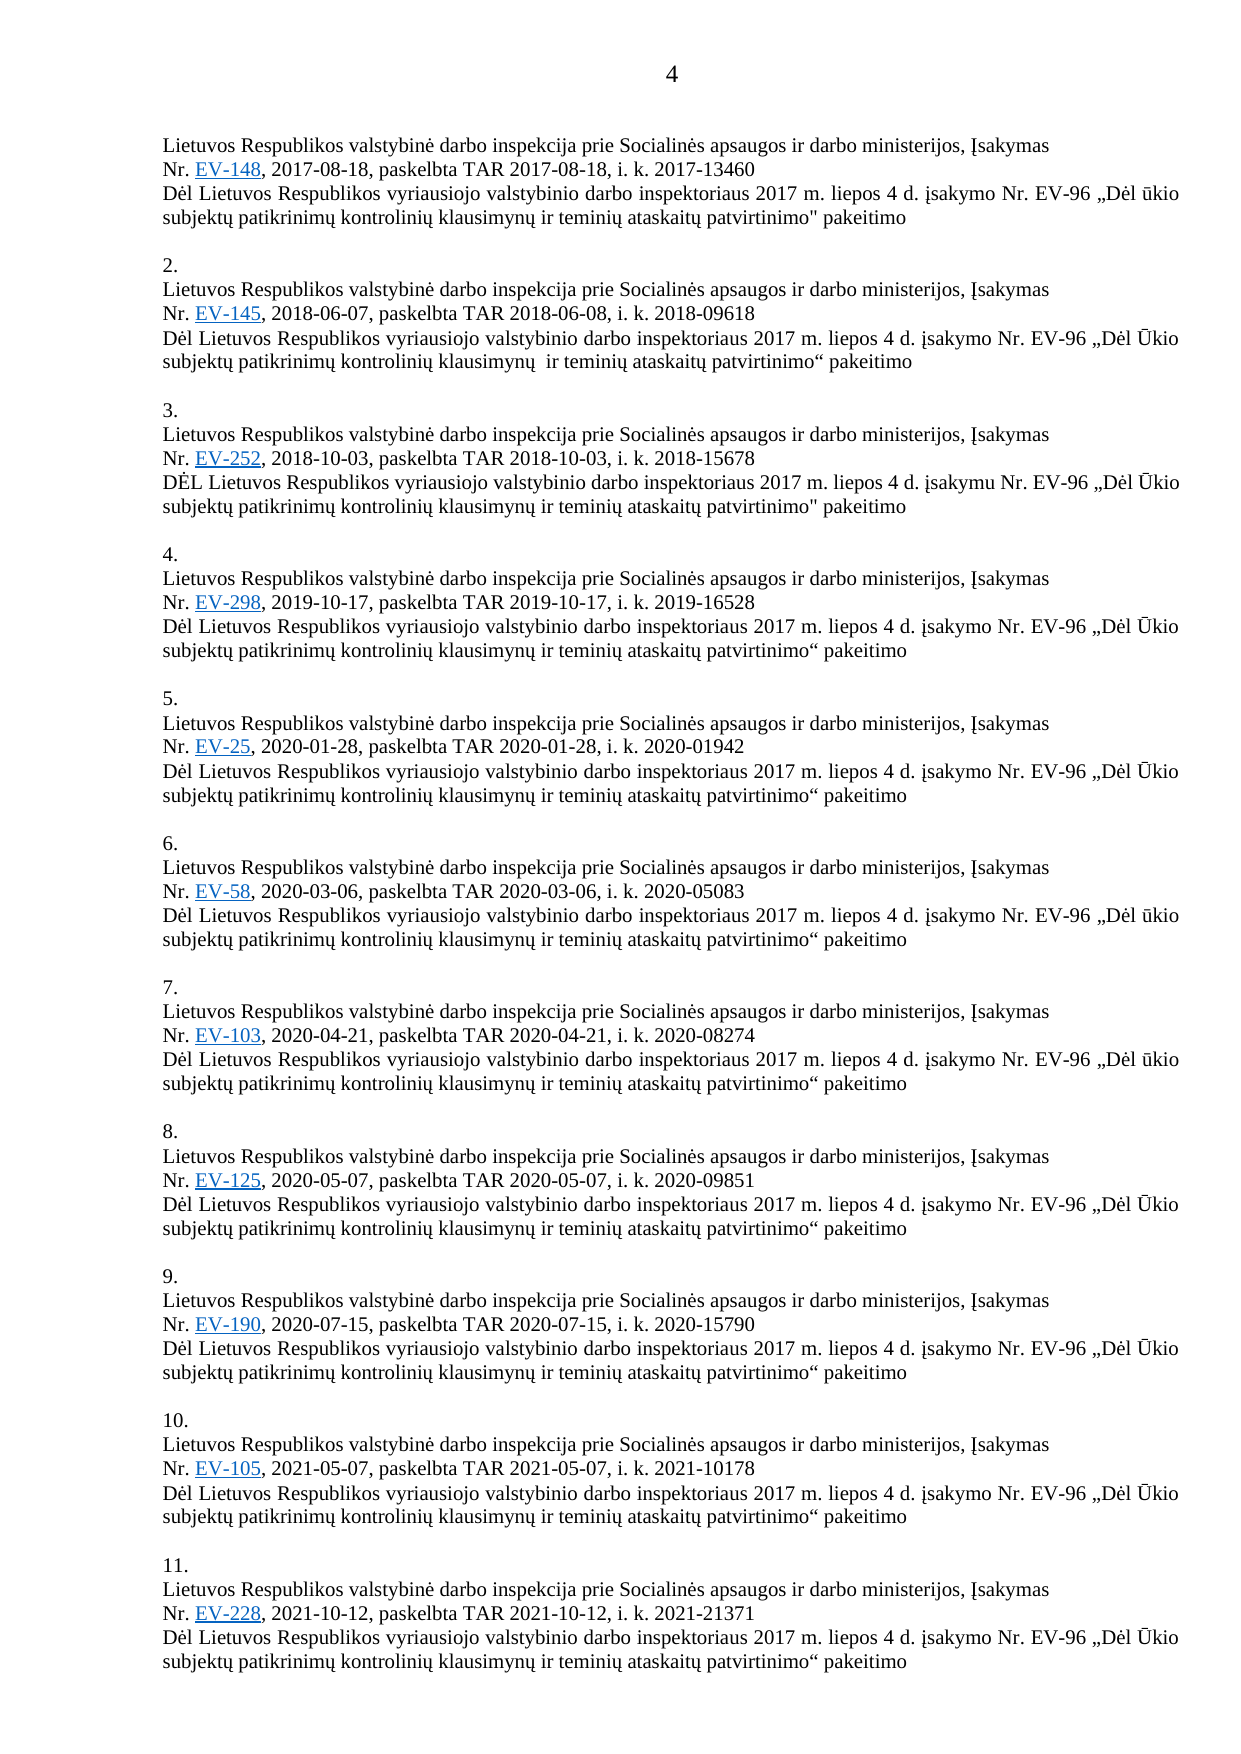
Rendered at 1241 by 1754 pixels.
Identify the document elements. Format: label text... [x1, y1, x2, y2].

text Lietuvos Respublikos valstybinė darbo inspekcija prie Socialinės apsaugos ir darbo ministerijos, Įsakymas [162, 1432, 1181, 1456]
text Nr. EV-105, 2021-05-07, paskelbta TAR 2021-05-07, i. k. 2021-10178 [162, 1456, 1181, 1480]
text 2. [162, 253, 1181, 277]
text 4. [162, 542, 1181, 566]
text 3. [162, 398, 1181, 422]
text Nr. EV-190, 2020-07-15, paskelbta TAR 2020-07-15, i. k. 2020-15790 [162, 1312, 1181, 1336]
text Dėl Lietuvos Respublikos vyriausiojo valstybinio darbo inspektoriaus 2017 m. liepos 4 d. įsakymo Nr. EV-96 „Dėl Ūkio subjektų patikrinimų kontrolinių klausimynų ir teminių ataskaitų patvirtinimo“ pakeitimo [162, 758, 1181, 807]
text Lietuvos Respublikos valstybinė darbo inspekcija prie Socialinės apsaugos ir darbo ministerijos, Įsakymas [162, 277, 1181, 301]
text Nr. EV-125, 2020-05-07, paskelbta TAR 2020-05-07, i. k. 2020-09851 [162, 1168, 1181, 1192]
text Nr. EV-252, 2018-10-03, paskelbta TAR 2018-10-03, i. k. 2018-15678 [162, 446, 1181, 470]
text Lietuvos Respublikos valstybinė darbo inspekcija prie Socialinės apsaugos ir darbo ministerijos, Įsakymas [162, 1577, 1181, 1601]
text Dėl Lietuvos Respublikos vyriausiojo valstybinio darbo inspektoriaus 2017 m. liepos 4 d. įsakymo Nr. EV-96 „Dėl Ūkio subjektų patikrinimų kontrolinių klausimynų ir teminių ataskaitų patvirtinimo“ pakeitimo [162, 1625, 1181, 1673]
text Dėl Lietuvos Respublikos vyriausiojo valstybinio darbo inspektoriaus 2017 m. liepos 4 d. įsakymo Nr. EV-96 „Dėl ūkio subjektų patikrinimų kontrolinių klausimynų ir teminių ataskaitų patvirtinimo“ pakeitimo [162, 903, 1181, 951]
text 6. [162, 831, 1181, 855]
text Dėl Lietuvos Respublikos vyriausiojo valstybinio darbo inspektoriaus 2017 m. liepos 4 d. įsakymo Nr. EV-96 „Dėl ūkio subjektų patikrinimų kontrolinių klausimynų ir teminių ataskaitų patvirtinimo“ pakeitimo [162, 1047, 1181, 1095]
text 7. [162, 975, 1181, 999]
text Lietuvos Respublikos valstybinė darbo inspekcija prie Socialinės apsaugos ir darbo ministerijos, Įsakymas [162, 855, 1181, 879]
text 8. [162, 1119, 1181, 1143]
text Dėl Lietuvos Respublikos vyriausiojo valstybinio darbo inspektoriaus 2017 m. liepos 4 d. įsakymo Nr. EV-96 „Dėl Ūkio subjektų patikrinimų kontrolinių klausimynų ir teminių ataskaitų patvirtinimo“ pakeitimo [162, 1192, 1181, 1240]
text Lietuvos Respublikos valstybinė darbo inspekcija prie Socialinės apsaugos ir darbo ministerijos, Įsakymas [162, 1288, 1181, 1312]
text Dėl Lietuvos Respublikos vyriausiojo valstybinio darbo inspektoriaus 2017 m. liepos 4 d. įsakymo Nr. EV-96 „Dėl Ūkio subjektų patikrinimų kontrolinių klausimynų ir teminių ataskaitų patvirtinimo“ pakeitimo [162, 1480, 1181, 1528]
text Lietuvos Respublikos valstybinė darbo inspekcija prie Socialinės apsaugos ir darbo ministerijos, Įsakymas [162, 422, 1181, 446]
text Nr. EV-25, 2020-01-28, paskelbta TAR 2020-01-28, i. k. 2020-01942 [162, 734, 1181, 758]
text 9. [162, 1264, 1181, 1288]
text Lietuvos Respublikos valstybinė darbo inspekcija prie Socialinės apsaugos ir darbo ministerijos, Įsakymas [162, 710, 1181, 734]
text Nr. EV-228, 2021-10-12, paskelbta TAR 2021-10-12, i. k. 2021-21371 [162, 1601, 1181, 1625]
text Nr. EV-148, 2017-08-18, paskelbta TAR 2017-08-18, i. k. 2017-13460 [162, 157, 1181, 181]
text Lietuvos Respublikos valstybinė darbo inspekcija prie Socialinės apsaugos ir darbo ministerijos, Įsakymas [162, 999, 1181, 1023]
text 10. [162, 1408, 1181, 1432]
text Dėl Lietuvos Respublikos vyriausiojo valstybinio darbo inspektoriaus 2017 m. liepos 4 d. įsakymo Nr. EV-96 „Dėl ūkio subjektų patikrinimų kontrolinių klausimynų ir teminių ataskaitų patvirtinimo" pakeitimo [162, 181, 1181, 229]
text 11. [162, 1553, 1181, 1577]
text Lietuvos Respublikos valstybinė darbo inspekcija prie Socialinės apsaugos ir darbo ministerijos, Įsakymas [162, 566, 1181, 590]
text Nr. EV-58, 2020-03-06, paskelbta TAR 2020-03-06, i. k. 2020-05083 [162, 879, 1181, 903]
text Nr. EV-298, 2019-10-17, paskelbta TAR 2019-10-17, i. k. 2019-16528 [162, 590, 1181, 614]
text 5. [162, 686, 1181, 710]
text DĖL Lietuvos Respublikos vyriausiojo valstybinio darbo inspektoriaus 2017 m. liepos 4 d. įsakymu Nr. EV-96 „Dėl Ūkio subjektų patikrinimų kontrolinių klausimynų ir teminių ataskaitų patvirtinimo" pakeitimo [162, 470, 1181, 518]
text Dėl Lietuvos Respublikos vyriausiojo valstybinio darbo inspektoriaus 2017 m. liepos 4 d. įsakymo Nr. EV-96 „Dėl Ūkio subjektų patikrinimų kontrolinių klausimynų ir teminių ataskaitų patvirtinimo“ pakeitimo [162, 1336, 1181, 1384]
text Nr. EV-145, 2018-06-07, paskelbta TAR 2018-06-08, i. k. 2018-09618 [162, 301, 1181, 325]
text Lietuvos Respublikos valstybinė darbo inspekcija prie Socialinės apsaugos ir darbo ministerijos, Įsakymas [162, 1143, 1181, 1168]
text Dėl Lietuvos Respublikos vyriausiojo valstybinio darbo inspektoriaus 2017 m. liepos 4 d. įsakymo Nr. EV-96 „Dėl Ūkio subjektų patikrinimų kontrolinių klausimynų ir teminių ataskaitų patvirtinimo“ pakeitimo [162, 614, 1181, 662]
text Lietuvos Respublikos valstybinė darbo inspekcija prie Socialinės apsaugos ir darbo ministerijos, Įsakymas [162, 133, 1181, 157]
text Dėl Lietuvos Respublikos vyriausiojo valstybinio darbo inspektoriaus 2017 m. liepos 4 d. įsakymo Nr. EV-96 „Dėl Ūkio subjektų patikrinimų kontrolinių klausimynų ir teminių ataskaitų patvirtinimo“ pakeitimo [162, 325, 1181, 373]
text Nr. EV-103, 2020-04-21, paskelbta TAR 2020-04-21, i. k. 2020-08274 [162, 1023, 1181, 1047]
